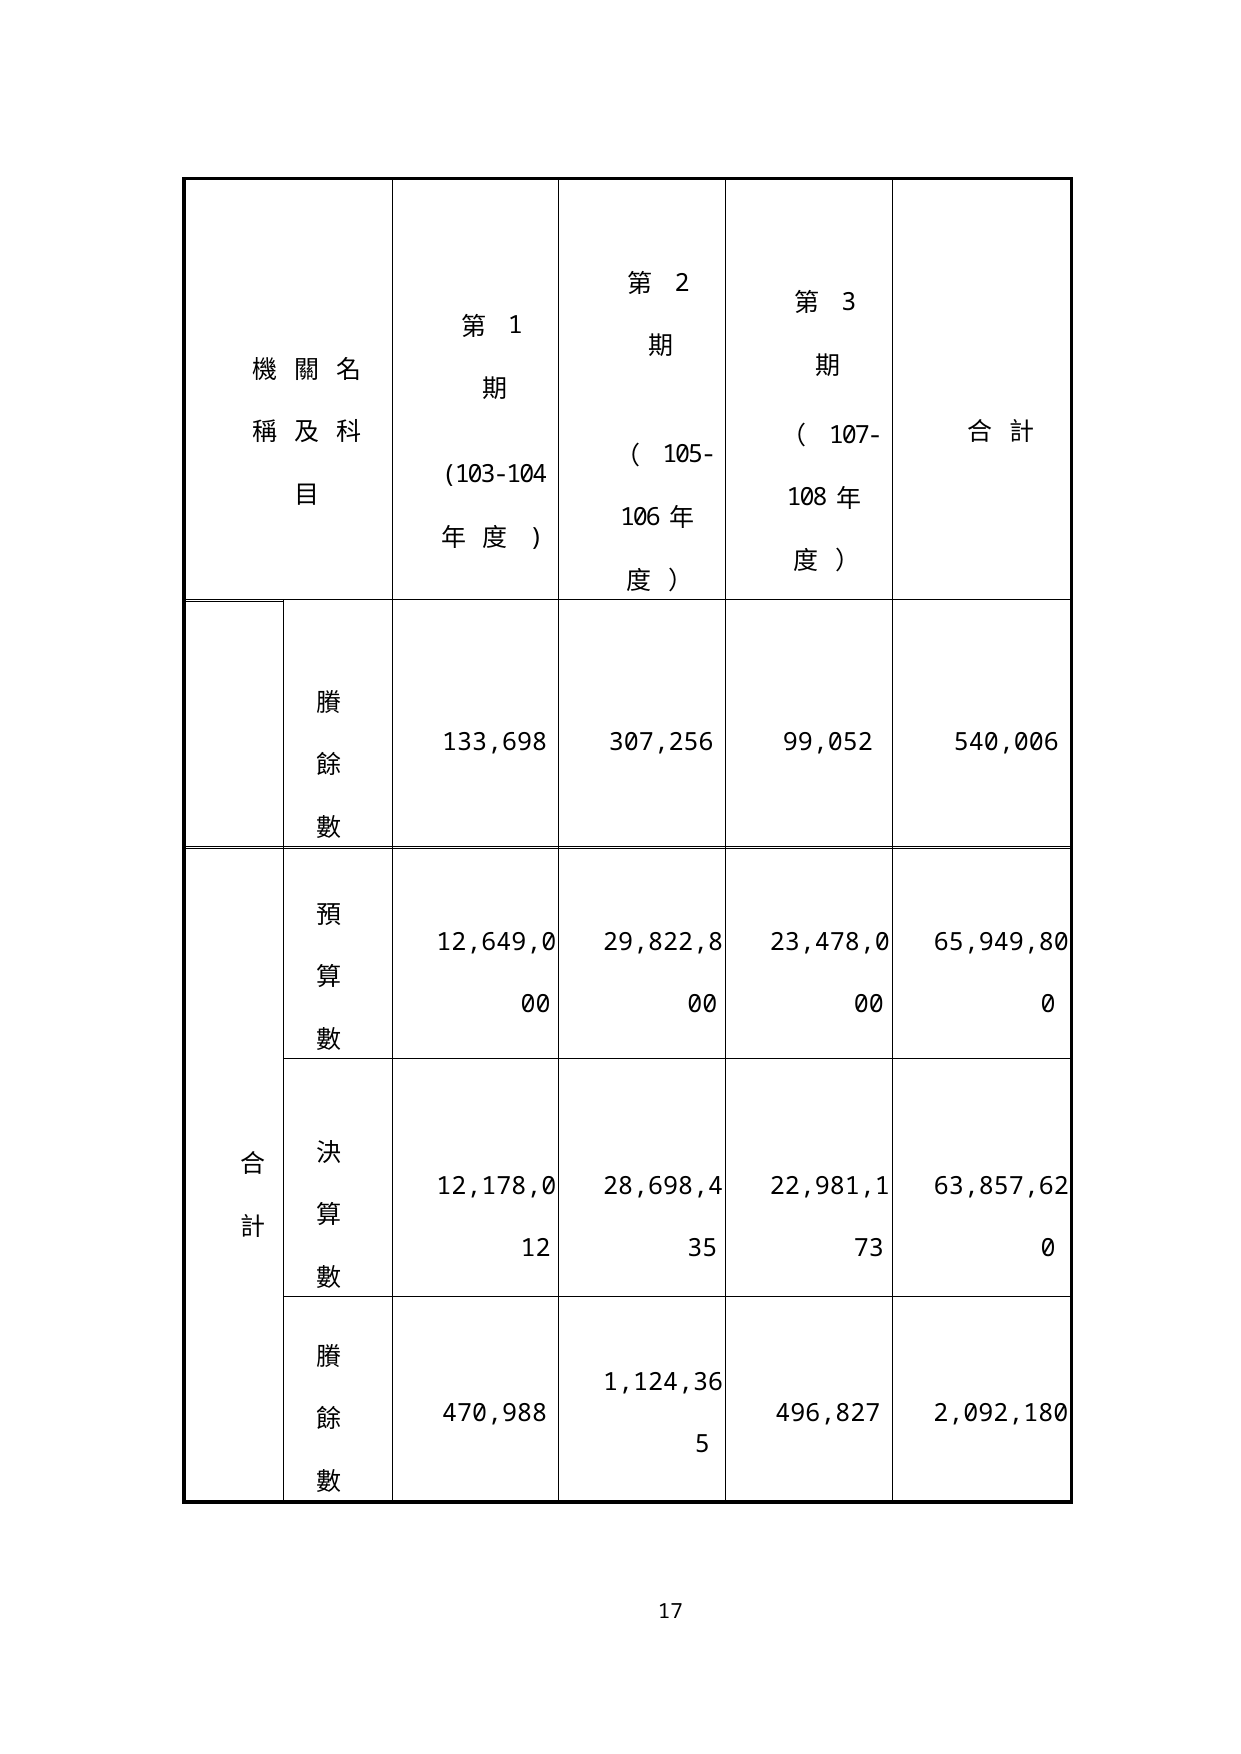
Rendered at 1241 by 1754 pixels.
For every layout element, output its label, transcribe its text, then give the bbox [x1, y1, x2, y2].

table_cell 12,178,012 [393, 1059, 558, 1296]
table_cell 28,698,435 [559, 1059, 725, 1296]
table_header 第1期 (103-104年度) [393, 180, 558, 599]
table_cell 賸餘數 [284, 600, 392, 846]
table_cell 307,256 [559, 600, 725, 846]
table_header 合計 [893, 180, 1070, 599]
table_cell 2,092,180 [893, 1297, 1070, 1500]
table_header 第2期 （105-106年度） [559, 180, 725, 599]
table_cell 63,857,620 [893, 1059, 1070, 1296]
table_cell 470,988 [393, 1297, 558, 1500]
table_cell 133,698 [393, 600, 558, 846]
table_cell 預算數 [284, 849, 392, 1058]
table_cell 99,052 [726, 600, 892, 846]
table_header 機關名稱及科目 [186, 180, 392, 599]
table_cell 496,827 [726, 1297, 892, 1500]
table_header 第3期 （107-108年度） [726, 180, 892, 599]
table_cell 23,478,000 [726, 849, 892, 1058]
table_cell [186, 602, 283, 846]
table_cell 12,649,000 [393, 849, 558, 1058]
table_cell 22,981,173 [726, 1059, 892, 1296]
table_cell 29,822,800 [559, 849, 725, 1058]
table_cell 65,949,800 [893, 849, 1070, 1058]
table_cell 決算數 [284, 1059, 392, 1296]
table_cell 賸餘數 [284, 1297, 392, 1500]
table_cell 1,124,365 [559, 1297, 725, 1500]
table_cell 合計 [186, 849, 283, 1500]
table_cell 540,006 [893, 600, 1070, 846]
